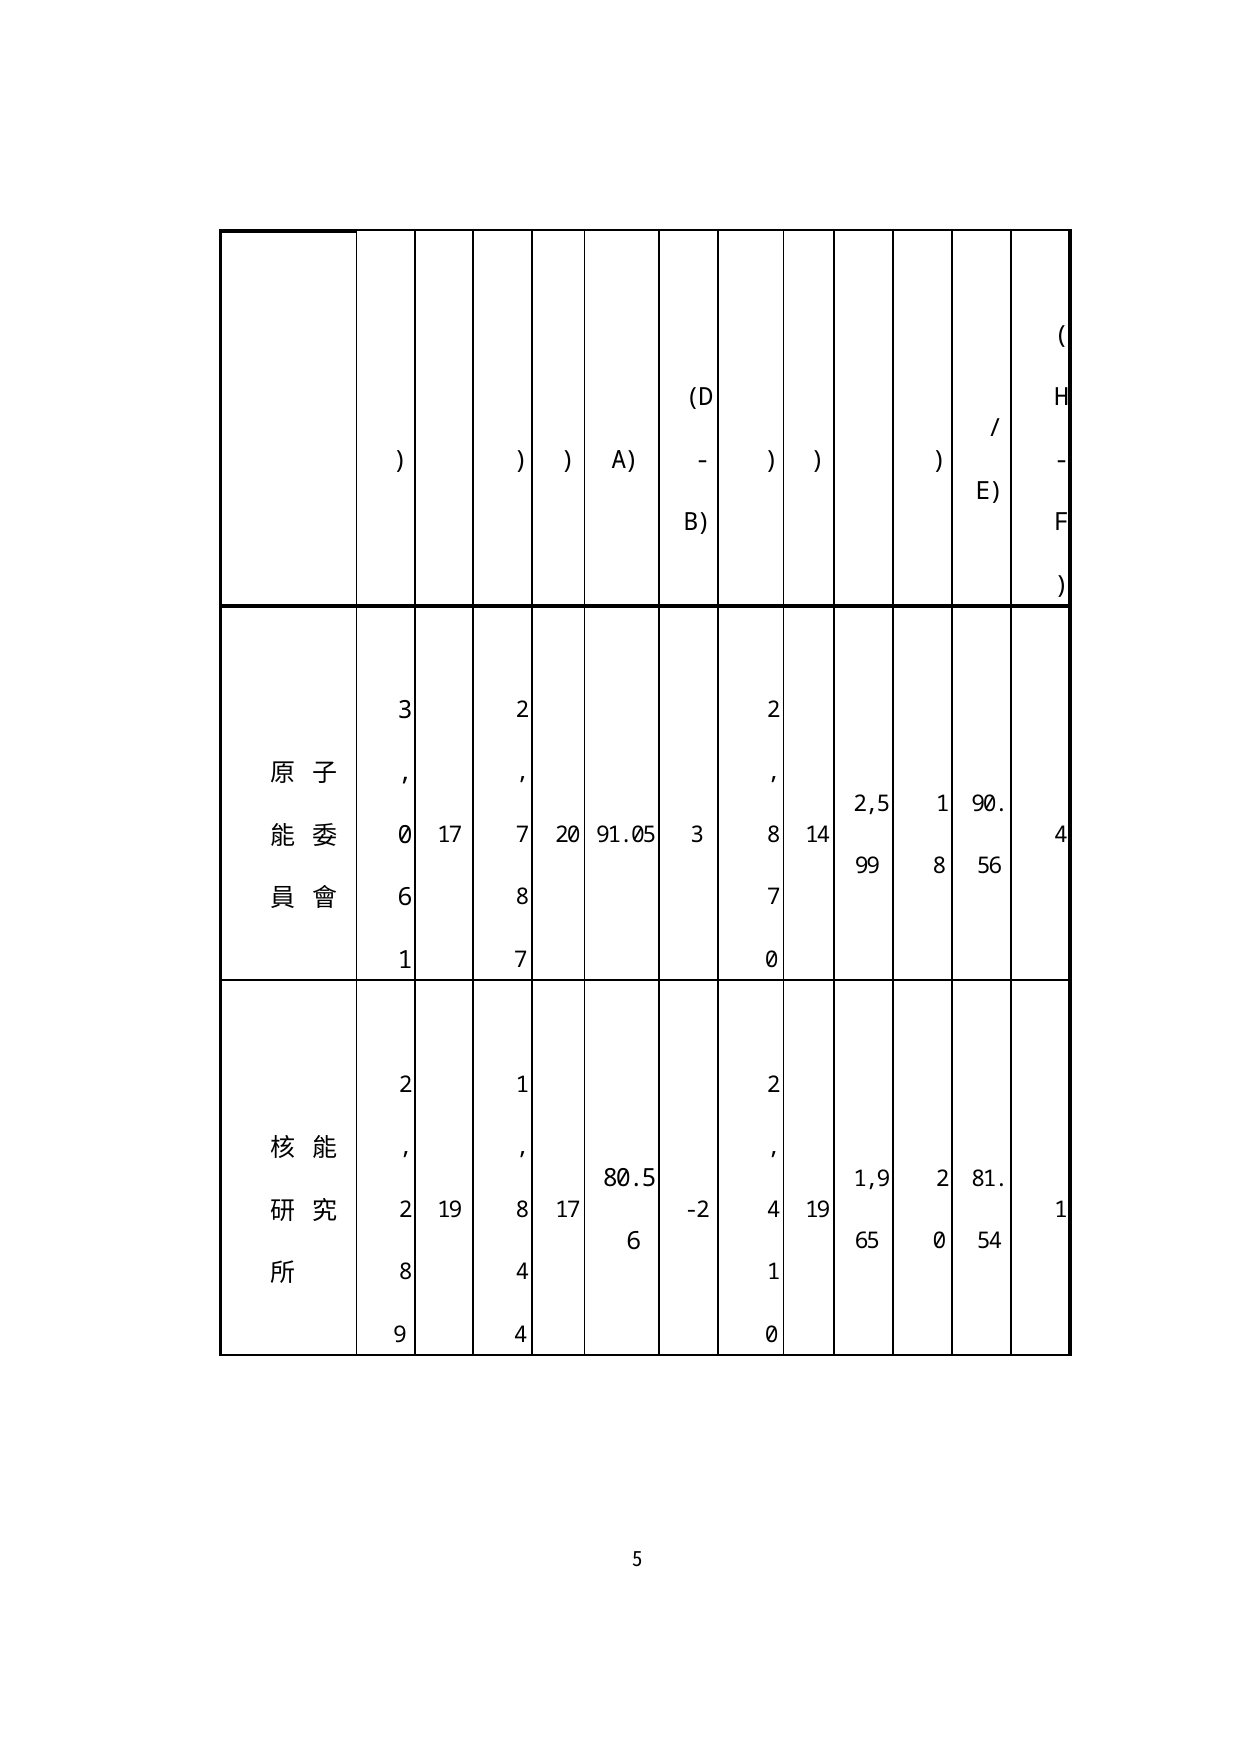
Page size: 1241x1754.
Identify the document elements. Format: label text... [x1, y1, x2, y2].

table_cell 2,787 [474, 608, 531, 979]
table_cell 執行率(G/E) [953, 231, 1010, 604]
table_cell 2,599 [835, 608, 892, 979]
table_cell 81.54 [953, 981, 1010, 1354]
table_cell 2,410 [719, 981, 783, 1354]
table_cell 20 [533, 608, 584, 979]
table_cell 1 [1012, 981, 1068, 1354]
table_cell 項數(B) [416, 231, 472, 604]
table_header [222, 233, 356, 604]
table_cell 金額(A) [357, 231, 414, 604]
table_cell 19 [784, 981, 833, 1354]
table_cell 17 [533, 981, 584, 1354]
table_cell 4 [1012, 608, 1068, 979]
table_cell [835, 231, 892, 604]
table_cell 核能研究所 [222, 981, 356, 1354]
table_cell 80.56 [585, 981, 658, 1354]
table_cell 金額(C) [474, 231, 531, 604]
table_cell 3,061 [357, 608, 414, 979]
table_cell -2 [660, 981, 717, 1354]
table_cell 3 [660, 608, 717, 979]
table_cell 2,870 [719, 608, 783, 979]
table_cell 17 [416, 608, 472, 979]
table_cell 19 [416, 981, 472, 1354]
table_cell 18 [894, 608, 951, 979]
table_cell 90.56 [953, 608, 1010, 979]
table_cell 項數增減(H-F) [1012, 231, 1068, 604]
table_cell 項數(D) [533, 231, 584, 604]
table_cell 2,289 [357, 981, 414, 1354]
table_cell 91.05 [585, 608, 658, 979]
table_cell 20 [894, 981, 951, 1354]
table_cell 項數(H) [894, 231, 951, 604]
table_cell A) [585, 231, 658, 604]
table_cell 1,844 [474, 981, 531, 1354]
table_cell 原子能委員會 [222, 608, 356, 979]
table_cell 金額(E) [719, 231, 783, 604]
table_cell 1,965 [835, 981, 892, 1354]
table_cell 項數(F) [784, 231, 833, 604]
table_cell 14 [784, 608, 833, 979]
table_cell (D-B) [660, 231, 717, 604]
